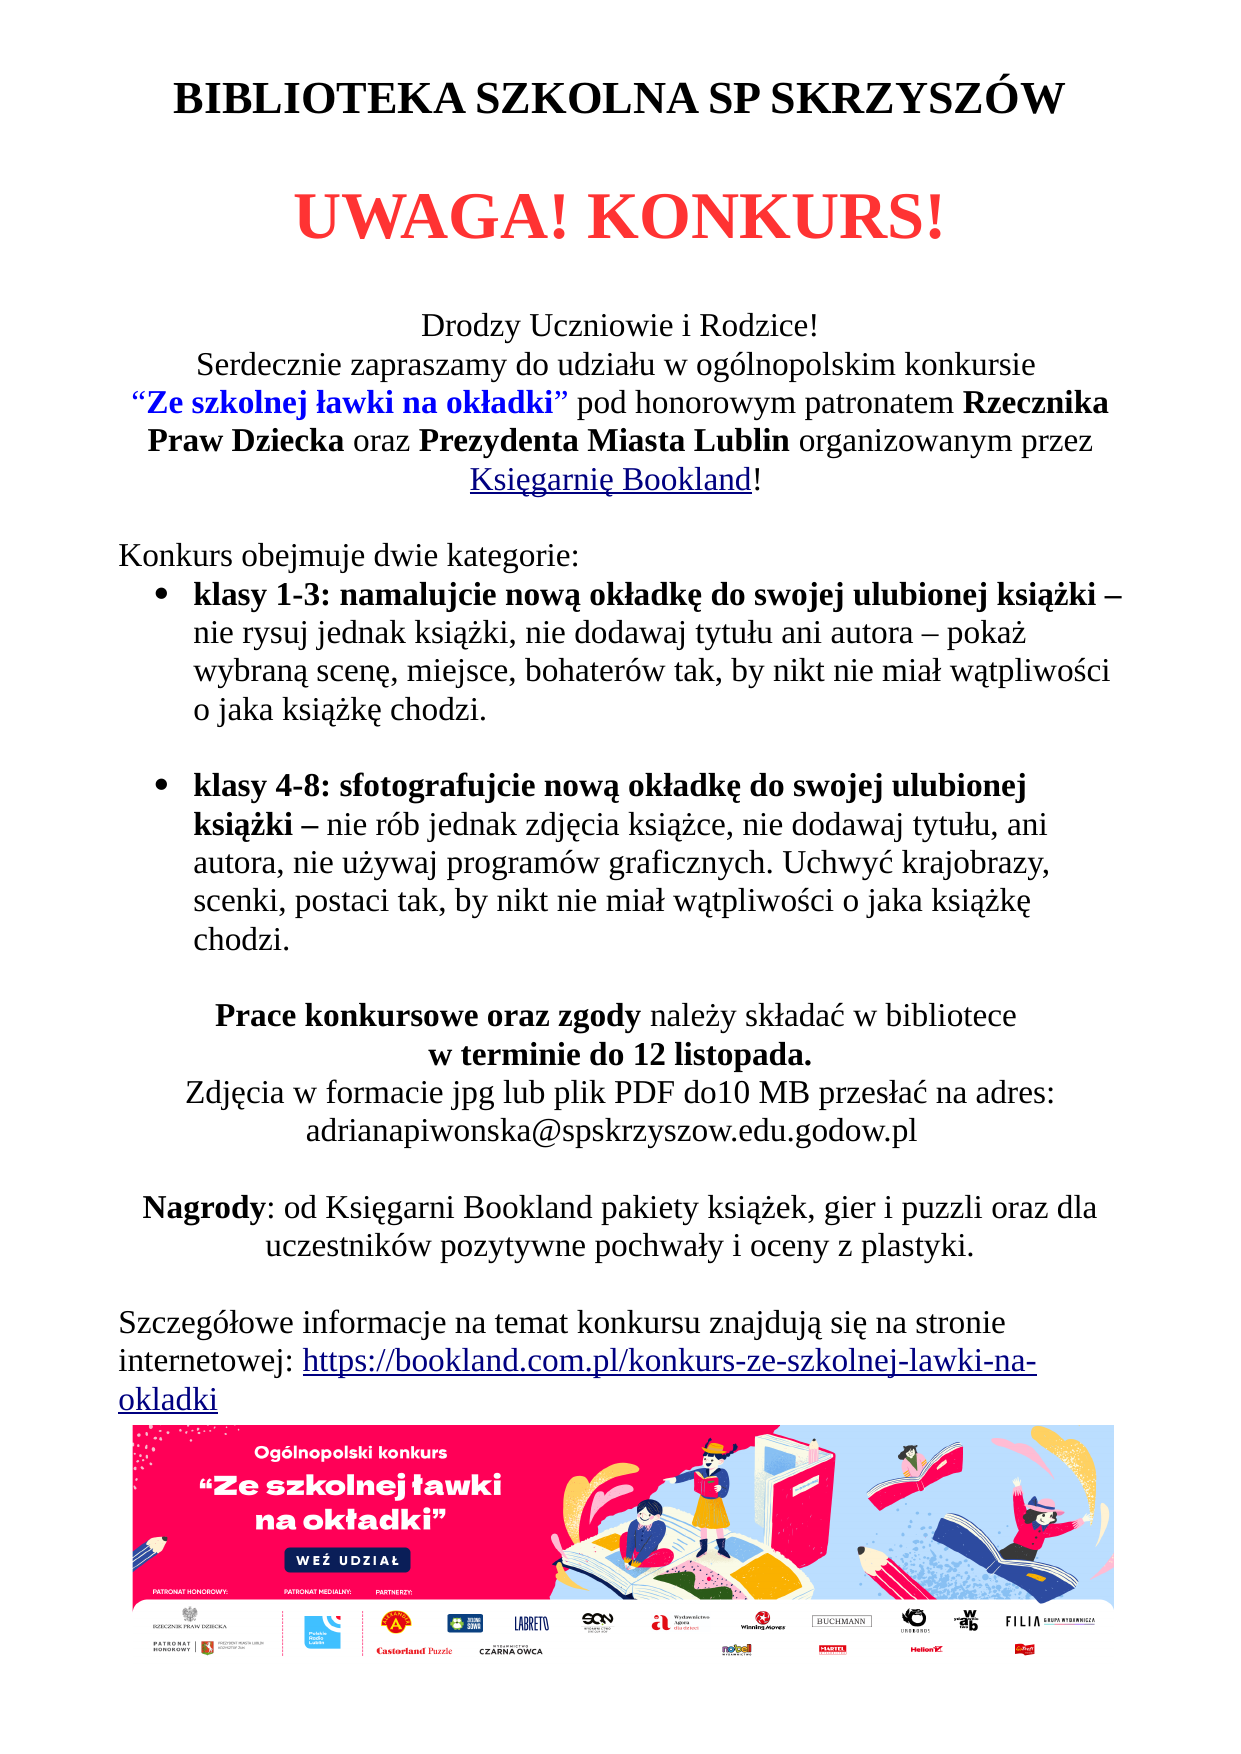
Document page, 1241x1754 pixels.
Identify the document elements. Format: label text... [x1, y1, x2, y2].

text Nagrody: od Księgarni Bookland pakiety książek, gier i puzzli oraz dla uczestników pozytywne pochwały i oceny z plastyki. [118, 1187, 1122, 1264]
text Drodzy Uczniowie i Rodzice! [118, 306, 1122, 344]
list klasy 1-3: namalujcie nową okładkę do swojej ulubionej książki – nie rysuj jednak książki, nie dodawaj tytułu ani autora – pokaż wybraną scenę, miejsce, bohaterów tak, by nikt nie miał wątpliwości o jaka książkę chodzi. [156, 574, 1122, 727]
text “Ze szkolnej ławki na okładki” pod honorowym patronatem Rzecznika Praw Dziecka oraz Prezydenta Miasta Lublin organizowanym przez Księgarnię Bookland! [118, 382, 1122, 497]
list klasy 4-8: sfotografujcie nową okładkę do swojej ulubionej książki – nie rób jednak zdjęcia książce, nie dodawaj tytułu, ani autora, nie używaj programów graficznych. Uchwyć krajobrazy, scenki, postaci tak, by nikt nie miał wątpliwości o jaka książkę chodzi. [156, 766, 1122, 957]
text Zdjęcia w formacie jpg lub plik PDF do10 MB przesłać na adres: adrianapiwonska@spskrzyszow.edu.godow.pl [118, 1072, 1122, 1149]
text Konkurs obejmuje dwie kategorie: [118, 536, 1122, 574]
picture [132, 1425, 1114, 1664]
text Prace konkursowe oraz zgody należy składać w bibliotece [118, 996, 1122, 1034]
text UWAGA! KONKURS! [118, 176, 1122, 253]
text Serdecznie zapraszamy do udziału w ogólnopolskim konkursie [118, 344, 1122, 382]
text BIBLIOTEKA SZKOLNA SP SKRZYSZÓW [118, 71, 1122, 123]
text w terminie do 12 listopada. [118, 1034, 1122, 1072]
text Szczegółowe informacje na temat konkursu znajdują się na stronie internetowej: https://bookland.com.pl/konkurs-ze-szkolnej-lawki-na-okladki [118, 1302, 1122, 1417]
